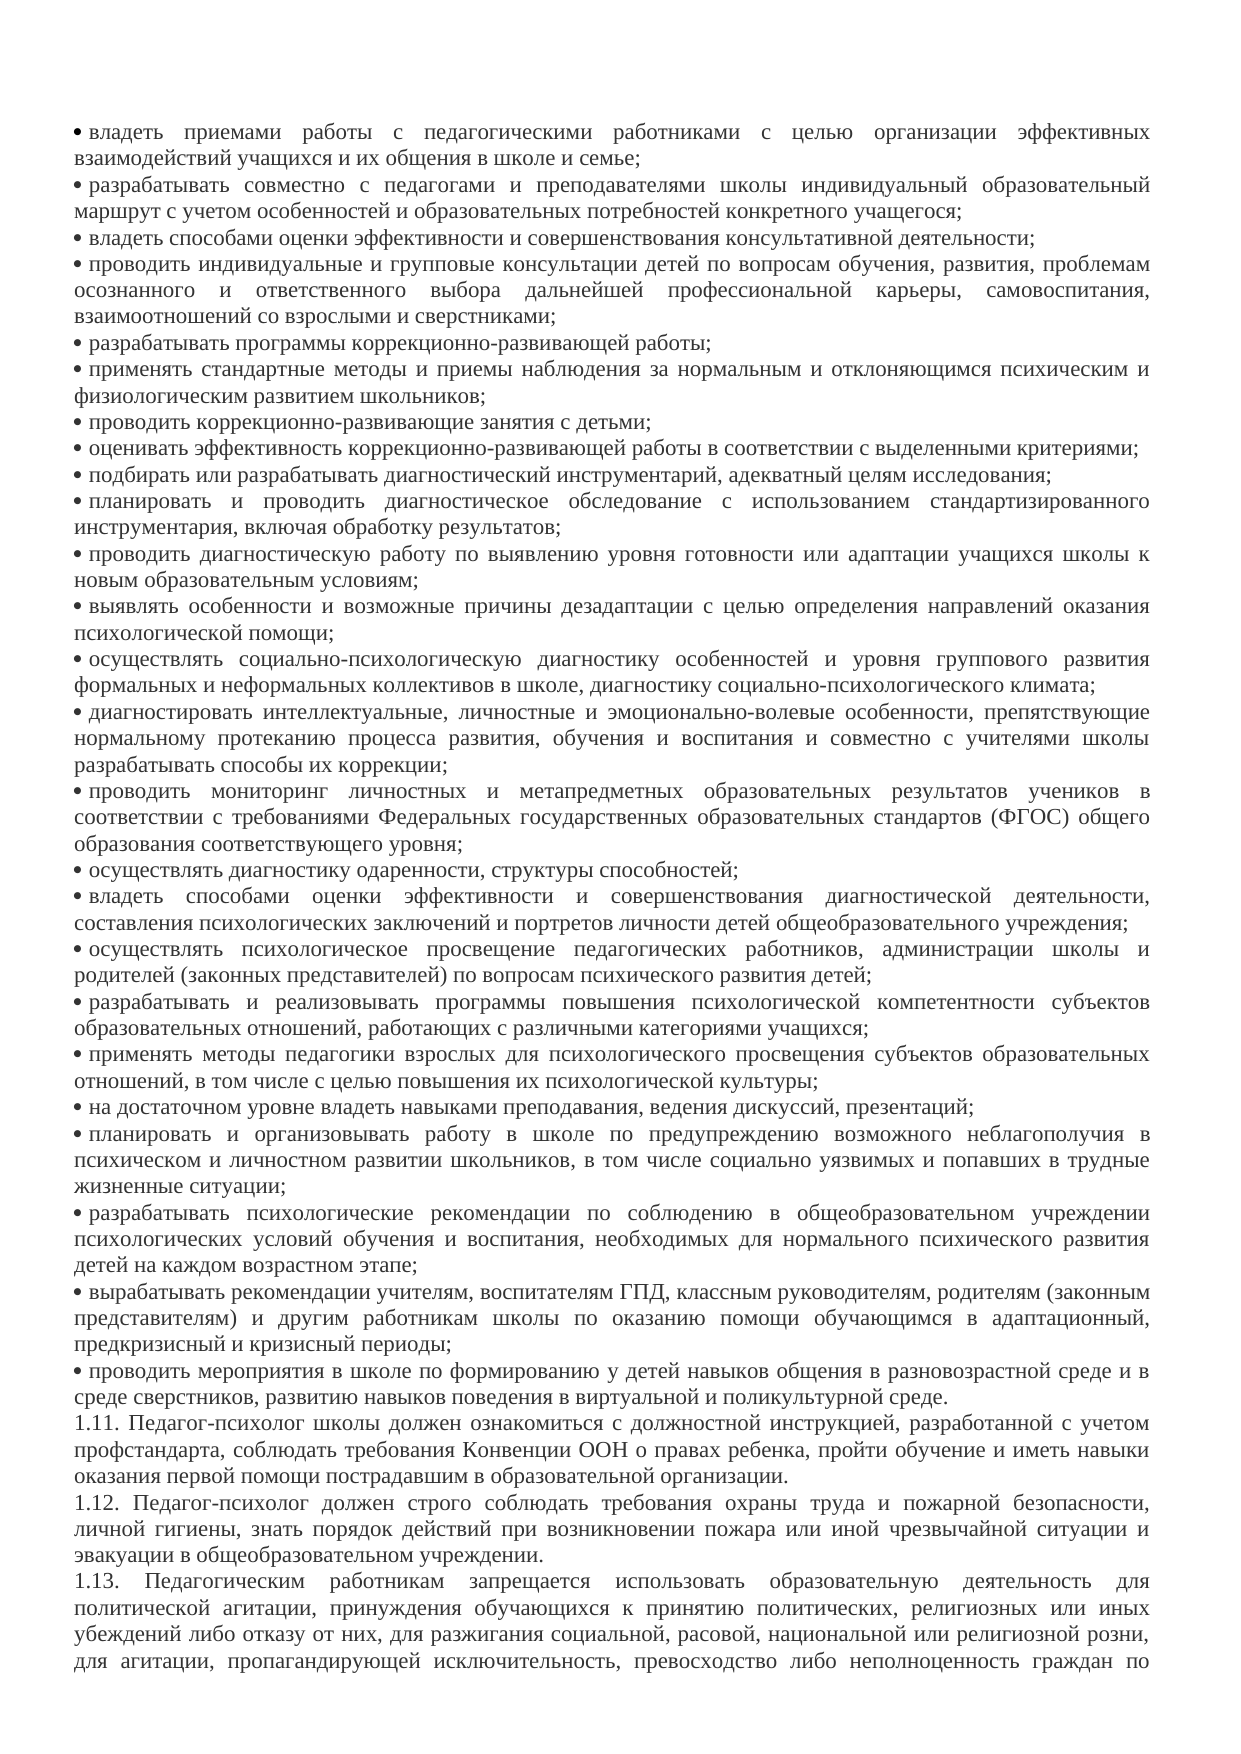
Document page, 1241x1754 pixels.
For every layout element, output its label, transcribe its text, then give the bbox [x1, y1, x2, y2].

list осуществлять социально-психологическую диагностику особенностей и уровня группового развития формальных и неформальных коллективов в школе, диагностику социально-психологического климата; [74, 645, 1152, 698]
list планировать и проводить диагностическое обследование с использованием стандартизированного инструментария, включая обработку результатов; [74, 487, 1152, 540]
list применять методы педагогики взрослых для психологического просвещения субъектов образовательных отношений, в том числе с целью повышения их психологической культуры; [74, 1041, 1152, 1093]
list подбирать или разрабатывать диагностический инструментарий, адекватный целям исследования; [74, 461, 1152, 487]
list проводить индивидуальные и групповые консультации детей по вопросам обучения, развития, проблемам осознанного и ответственного выбора дальнейшей профессиональной карьеры, самовоспитания, взаимоотношений со взрослыми и сверстниками; [74, 250, 1152, 329]
list оценивать эффективность коррекционно-развивающей работы в соответствии с выделенными критериями; [74, 434, 1152, 461]
list осуществлять психологическое просвещение педагогических работников, администрации школы и родителей (законных представителей) по вопросам психического развития детей; [74, 935, 1152, 988]
list выявлять особенности и возможные причины дезадаптации с целью определения направлений оказания психологической помощи; [74, 592, 1152, 645]
list разрабатывать и реализовывать программы повышения психологической компетентности субъектов образовательных отношений, работающих с различными категориями учащихся; [74, 988, 1152, 1041]
list владеть приемами работы с педагогическими работниками с целью организации эффективных взаимодействий учащихся и их общения в школе и семье; [74, 118, 1152, 171]
list разрабатывать психологические рекомендации по соблюдению в общеобразовательном учреждении психологических условий обучения и воспитания, необходимых для нормального психического развития детей на каждом возрастном этапе; [74, 1199, 1152, 1278]
text 1.11. Педагог-психолог школы должен ознакомиться с должностной инструкцией, разработанной с учетом профстандарта, соблюдать требования Конвенции ООН о правах ребенка, пройти обучение и иметь навыки оказания первой помощи пострадавшим в образовательной организации. [74, 1409, 1152, 1488]
list разрабатывать совместно с педагогами и преподавателями школы индивидуальный образовательный маршрут с учетом особенностей и образовательных потребностей конкретного учащегося; [74, 171, 1152, 223]
text 1.12. Педагог-психолог должен строго соблюдать требования охраны труда и пожарной безопасности, личной гигиены, знать порядок действий при возникновении пожара или иной чрезвычайной ситуации и эвакуации в общеобразовательном учреждении. [74, 1488, 1152, 1568]
list вырабатывать рекомендации учителям, воспитателям ГПД, классным руководителям, родителям (законным представителям) и другим работникам школы по оказанию помощи обучающимся в адаптационный, предкризисный и кризисный периоды; [74, 1278, 1152, 1357]
list планировать и организовывать работу в школе по предупреждению возможного неблагополучия в психическом и личностном развитии школьников, в том числе социально уязвимых и попавших в трудные жизненные ситуации; [74, 1119, 1152, 1199]
list на достаточном уровне владеть навыками преподавания, ведения дискуссий, презентаций; [74, 1093, 1152, 1119]
list проводить диагностическую работу по выявлению уровня готовности или адаптации учащихся школы к новым образовательным условиям; [74, 540, 1152, 592]
list владеть способами оценки эффективности и совершенствования диагностической деятельности, составления психологических заключений и портретов личности детей общеобразовательного учреждения; [74, 882, 1152, 935]
text 1.13. Педагогическим работникам запрещается использовать образовательную деятельность для политической агитации, принуждения обучающихся к принятию политических, религиозных или иных убеждений либо отказу от них, для разжигания социальной, расовой, национальной или религиозной розни, для агитации, пропагандирующей исключительность, превосходство либо неполноценность граждан по [74, 1568, 1152, 1673]
list проводить мониторинг личностных и метапредметных образовательных результатов учеников в соответствии с требованиями Федеральных государственных образовательных стандартов (ФГОС) общего образования соответствующего уровня; [74, 777, 1152, 856]
list проводить мероприятия в школе по формированию у детей навыков общения в разновозрастной среде и в среде сверстников, развитию навыков поведения в виртуальной и поликультурной среде. [74, 1357, 1152, 1409]
list диагностировать интеллектуальные, личностные и эмоционально-волевые особенности, препятствующие нормальному протеканию процесса развития, обучения и воспитания и совместно с учителями школы разрабатывать способы их коррекции; [74, 698, 1152, 777]
list владеть способами оценки эффективности и совершенствования консультативной деятельности; [74, 223, 1152, 250]
list применять стандартные методы и приемы наблюдения за нормальным и отклоняющимся психическим и физиологическим развитием школьников; [74, 355, 1152, 408]
list осуществлять диагностику одаренности, структуры способностей; [74, 856, 1152, 882]
list проводить коррекционно-развивающие занятия с детьми; [74, 408, 1152, 434]
list разрабатывать программы коррекционно-развивающей работы; [74, 329, 1152, 355]
